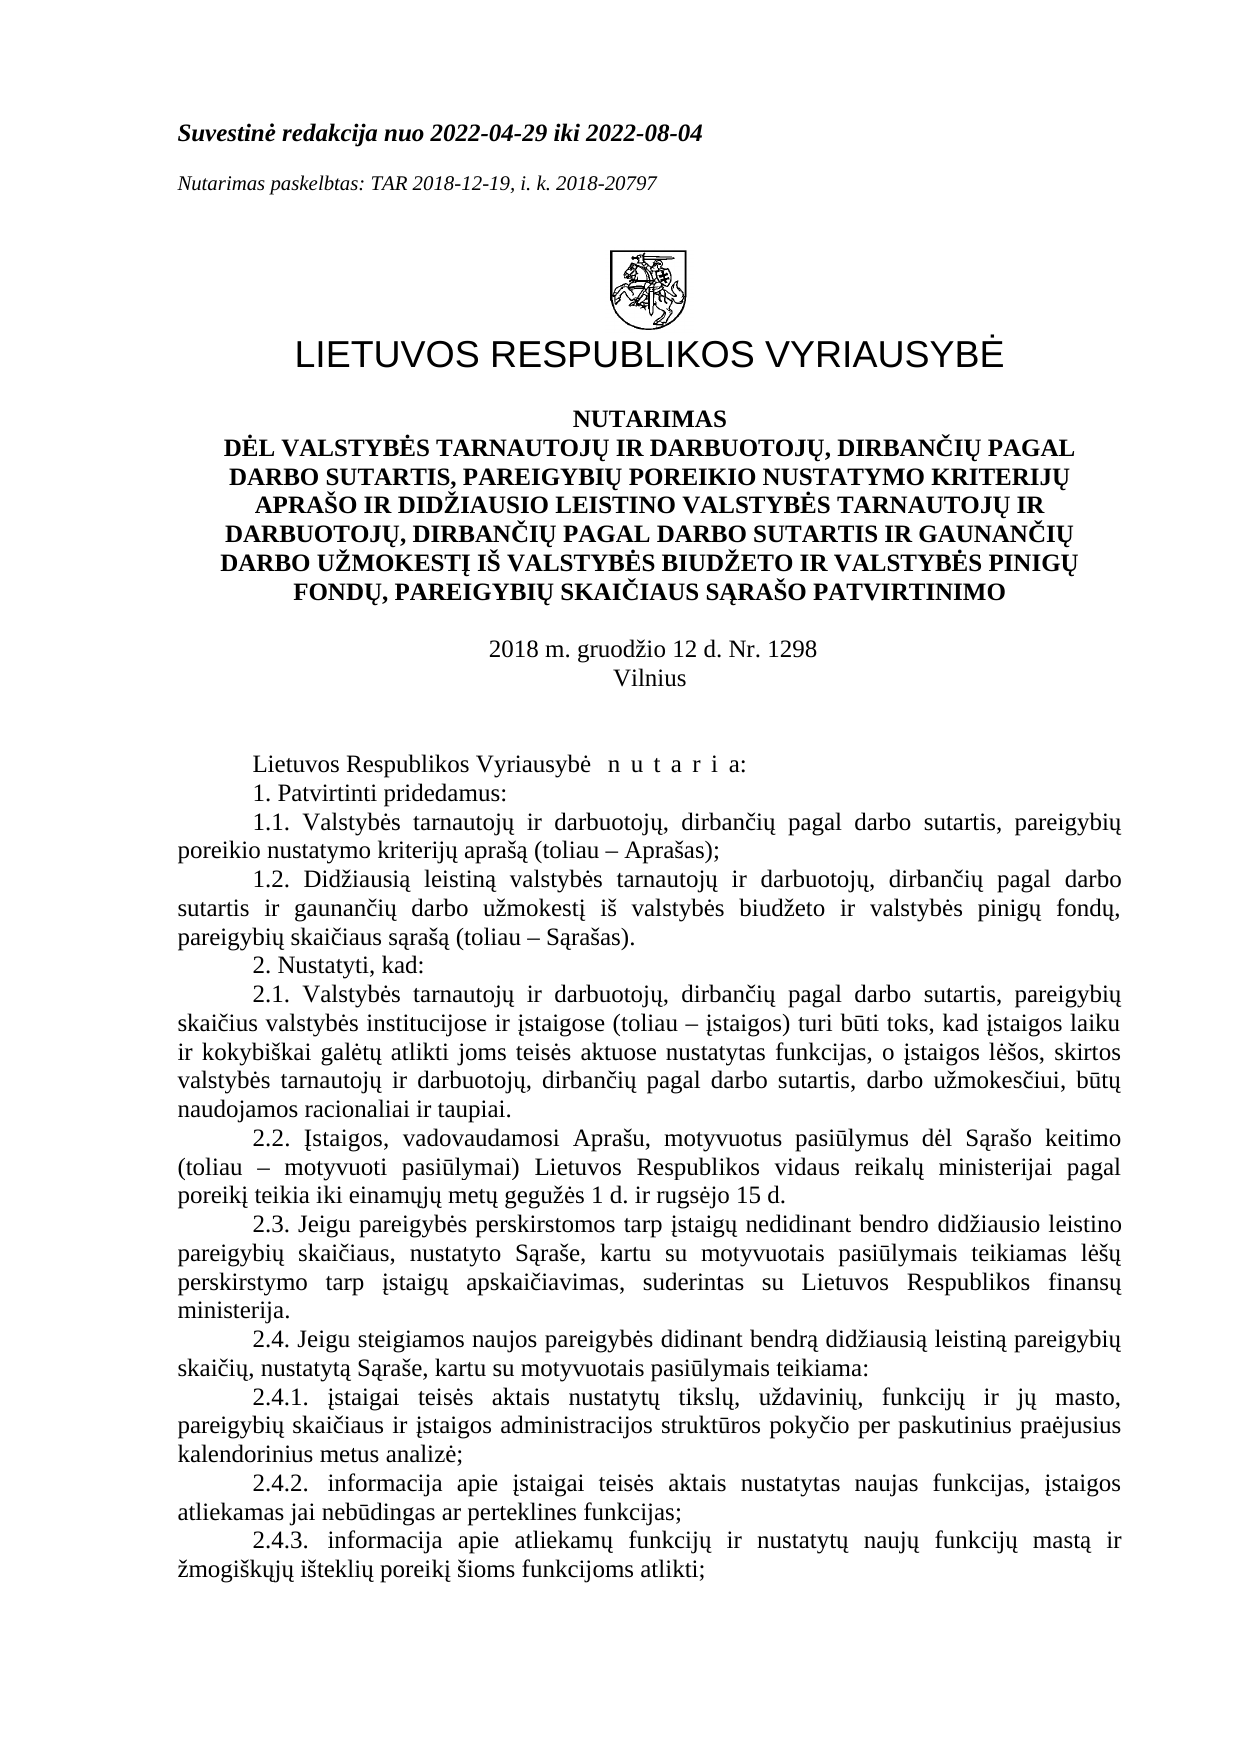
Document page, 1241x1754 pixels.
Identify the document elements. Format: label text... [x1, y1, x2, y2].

text Nutarimas paskelbtas: TAR 2018-12-19, i. k. 2018-20797 [177, 171, 1122, 195]
text 1. Patvirtinti pridedamus: [177, 778, 1122, 807]
text 2.4.3. informacija apie atliekamų funkcijų ir nustatytų naujų funkcijų mastą ir žmogiškųjų išteklių poreikį šioms funkcijoms atlikti; [177, 1525, 1122, 1583]
text 2018 m. gruodžio 12 d. Nr. 1298 [177, 634, 1122, 663]
text 2.4. Jeigu steigiamos naujos pareigybės didinant bendrą didžiausią leistiną pareigybių skaičių, nustatytą Sąraše, kartu su motyvuotais pasiūlymais teikiama: [177, 1324, 1122, 1382]
text 2.4.2. informacija apie įstaigai teisės aktais nustatytas naujas funkcijas, įstaigos atliekamas jai nebūdingas ar perteklines funkcijas; [177, 1468, 1122, 1525]
text Lietuvos Respublikos Vyriausybė nutaria: [177, 749, 1122, 778]
text 2.1. Valstybės tarnautojų ir darbuotojų, dirbančių pagal darbo sutartis, pareigybių skaičius valstybės institucijose ir įstaigose (toliau – įstaigos) turi būti toks, kad įstaigos laiku ir kokybiškai galėtų atlikti joms teisės aktuose nustatytas funkcijas, o įstaigos lėšos, skirtos valstybės tarnautojų ir darbuotojų, dirbančių pagal darbo sutartis, darbo užmokesčiui, būtų naudojamos racionaliai ir taupiai. [177, 979, 1122, 1123]
text 2.3. Jeigu pareigybės perskirstomos tarp įstaigų nedidinant bendro didžiausio leistino pareigybių skaičiaus, nustatyto Sąraše, kartu su motyvuotais pasiūlymais teikiamas lėšų perskirstymo tarp įstaigų apskaičiavimas, suderintas su Lietuvos Respublikos finansų ministerija. [177, 1209, 1122, 1324]
text 2. Nustatyti, kad: [177, 950, 1122, 979]
text 2.2. Įstaigos, vadovaudamosi Aprašu, motyvuotus pasiūlymus dėl Sąrašo keitimo (toliau – motyvuoti pasiūlymai) Lietuvos Respublikos vidaus reikalų ministerijai pagal poreikį teikia iki einamųjų metų gegužės 1 d. ir rugsėjo 15 d. [177, 1123, 1122, 1209]
text Suvestinė redakcija nuo 2022-04-29 iki 2022-08-04 [177, 118, 1122, 147]
text Lietuvos Respublikos Vyriausybė [177, 332, 1122, 375]
text DĖL Valstybės tarnautojų ir DARBUOTOJŲ, DIRBANČIŲ PAGAL DARBO SUTARTIS, pareigybių poreikio nustatymo kriterijų APRAŠO ir DIDŽIAUSIO LEISTINO VALSTYBĖS TARNAUTOJŲ IR DARBUOTOJŲ, DIRBANČIŲ PAGAL DARBO SUTARTIS IR GAUNANČIŲ DARBO UŽMOKESTĮ IŠ VALSTYBĖS BIUDŽETO IR VALSTYBĖS PINIGŲ FONDŲ, PAREIGYBIŲ SKAIČIAUS SĄRAŠO PATVIRTINIMO [177, 433, 1122, 605]
text 1.2. Didžiausią leistiną valstybės tarnautojų ir darbuotojų, dirbančių pagal darbo sutartis ir gaunančių darbo užmokestį iš valstybės biudžeto ir valstybės pinigų fondų, pareigybių skaičiaus sąrašą (toliau – Sąrašas). [177, 864, 1122, 950]
text 2.4.1. įstaigai teisės aktais nustatytų tikslų, uždavinių, funkcijų ir jų masto, pareigybių skaičiaus ir įstaigos administracijos struktūros pokyčio per paskutinius praėjusius kalendorinius metus analizė; [177, 1382, 1122, 1468]
text nutarimas [177, 404, 1122, 433]
text 1.1. Valstybės tarnautojų ir darbuotojų, dirbančių pagal darbo sutartis, pareigybių poreikio nustatymo kriterijų aprašą (toliau – Aprašas); [177, 807, 1122, 864]
text Vilnius [177, 663, 1122, 692]
